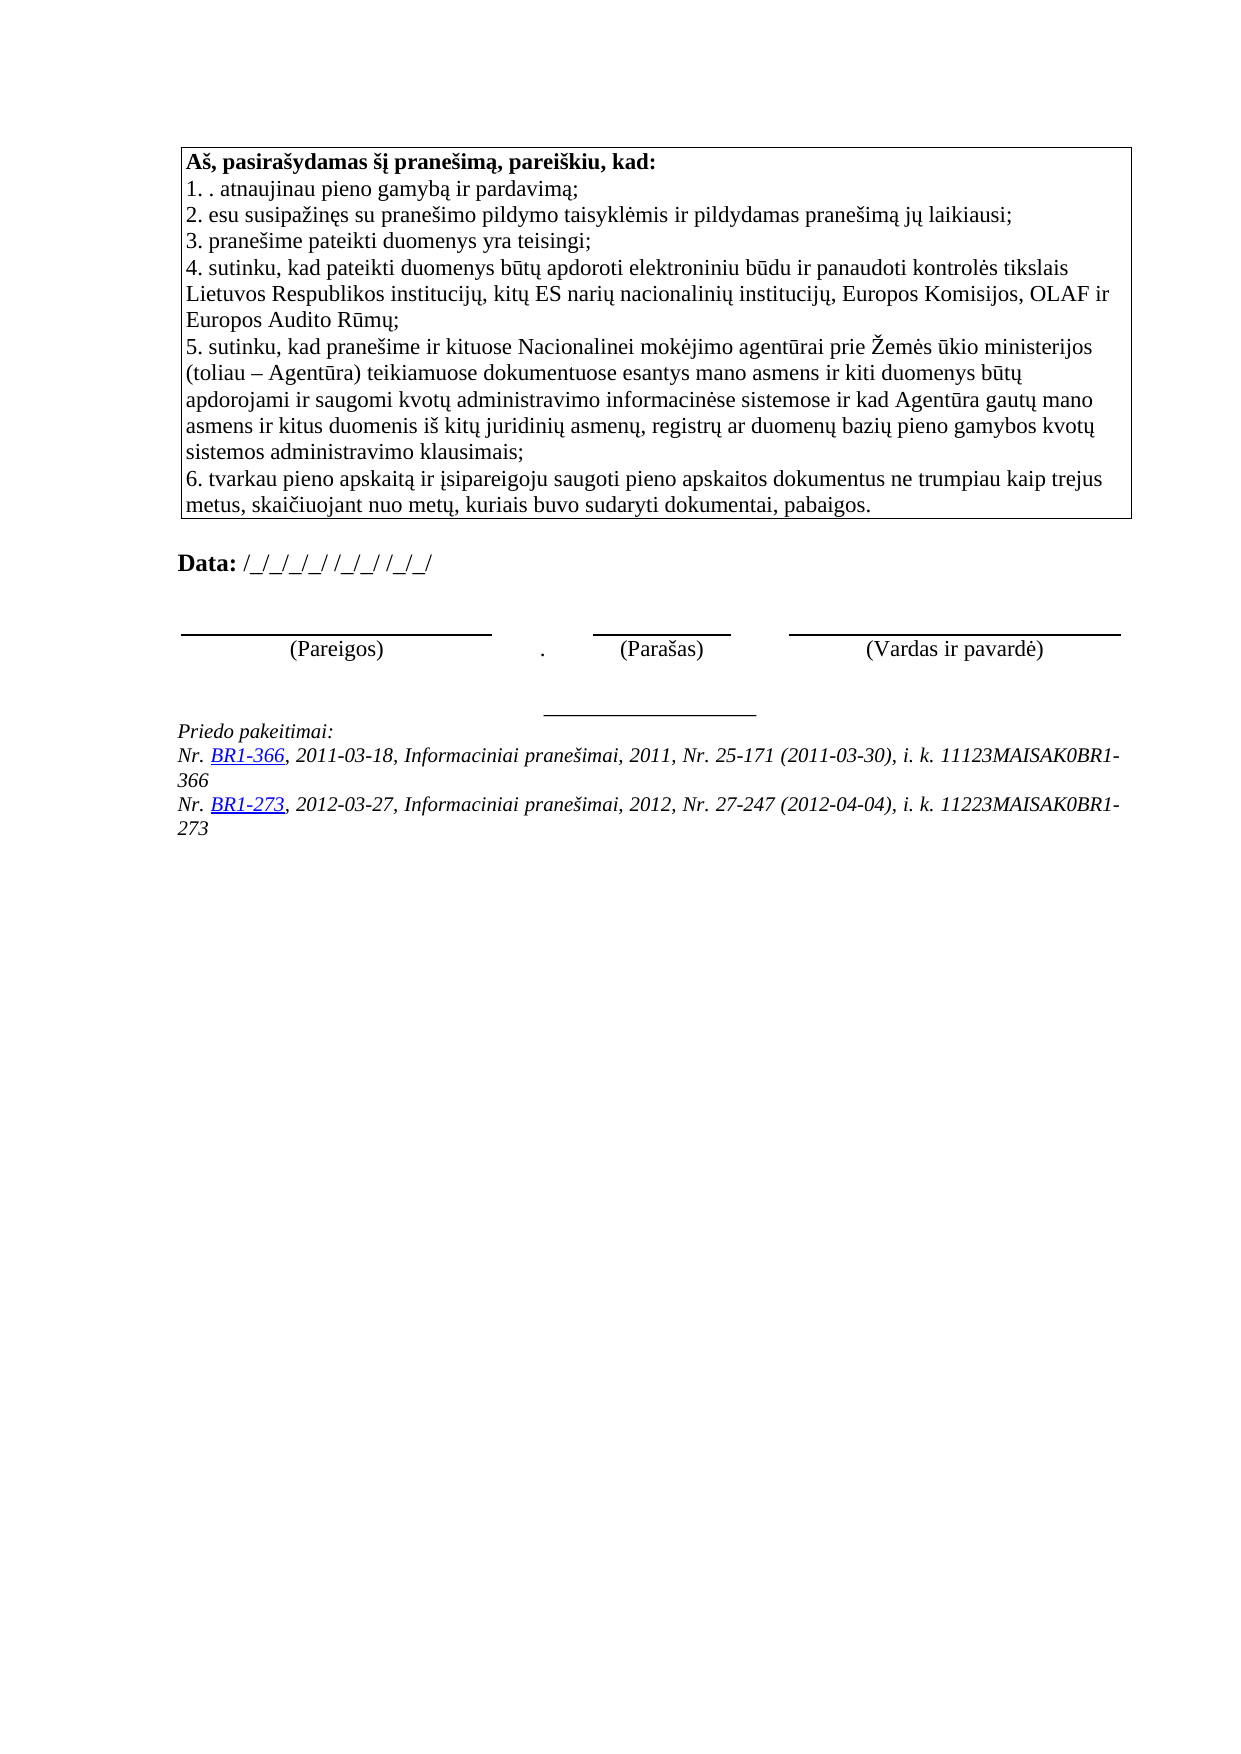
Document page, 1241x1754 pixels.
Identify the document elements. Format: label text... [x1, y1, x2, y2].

text Priedo pakeitimai: [177, 719, 1122, 743]
table_header [731, 634, 789, 662]
table_header Aš, pasirašydamas šį pranešimą, pareiškiu, kad: 1. . atnaujinau pieno gamybą ir pardavimą; 2. esu susipažinęs su pranešimo pildymo taisyklėmis ir pildydamas pranešimą jų laikiausi; 3. pranešime pateikti duomenys yra teisingi; 4. sutinku, kad pateikti duomenys būtų apdoroti elektroniniu būdu ir panaudoti kontrolės tikslais Lietuvos Respublikos institucijų, kitų ES narių nacionalinių institucijų, Europos Komisijos, OLAF ir Europos Audito Rūmų; 5. sutinku, kad pranešime ir kituose Nacionalinei mokėjimo agentūrai prie Žemės ūkio ministerijos (toliau – Agentūra) teikiamuose dokumentuose esantys mano asmens ir kiti duomenys būtų apdorojami ir saugomi kvotų administravimo informacinėse sistemose ir kad Agentūra gautų mano asmens ir kitus duomenis iš kitų juridinių asmenų, registrų ar duomenų bazių pieno gamybos kvotų sistemos administravimo klausimais; 6. tvarkau pieno apskaitą ir įsipareigoju saugoti pieno apskaitos dokumentus ne trumpiau kaip trejus metus, skaičiuojant nuo metų, kuriais buvo sudaryti dokumentai, pabaigos. [182, 148, 1131, 517]
table_header (Pareigos) [181, 636, 492, 662]
table_header . [492, 634, 593, 662]
text Data: /_/_/_/_/ /_/_/ /_/_/ [177, 548, 1122, 576]
text Nr. BR1-366, 2011-03-18, Informaciniai pranešimai, 2011, Nr. 25-171 (2011-03-30), i. k. 11123MAISAK0BR1-366 [177, 743, 1122, 792]
text Nr. BR1-273, 2012-03-27, Informaciniai pranešimai, 2012, Nr. 27-247 (2012-04-04), i. k. 11223MAISAK0BR1-273 [177, 792, 1122, 840]
text _________________ [177, 691, 1122, 719]
table_header (Vardas ir pavardė) [789, 636, 1121, 662]
table_header (Parašas) [593, 636, 731, 662]
